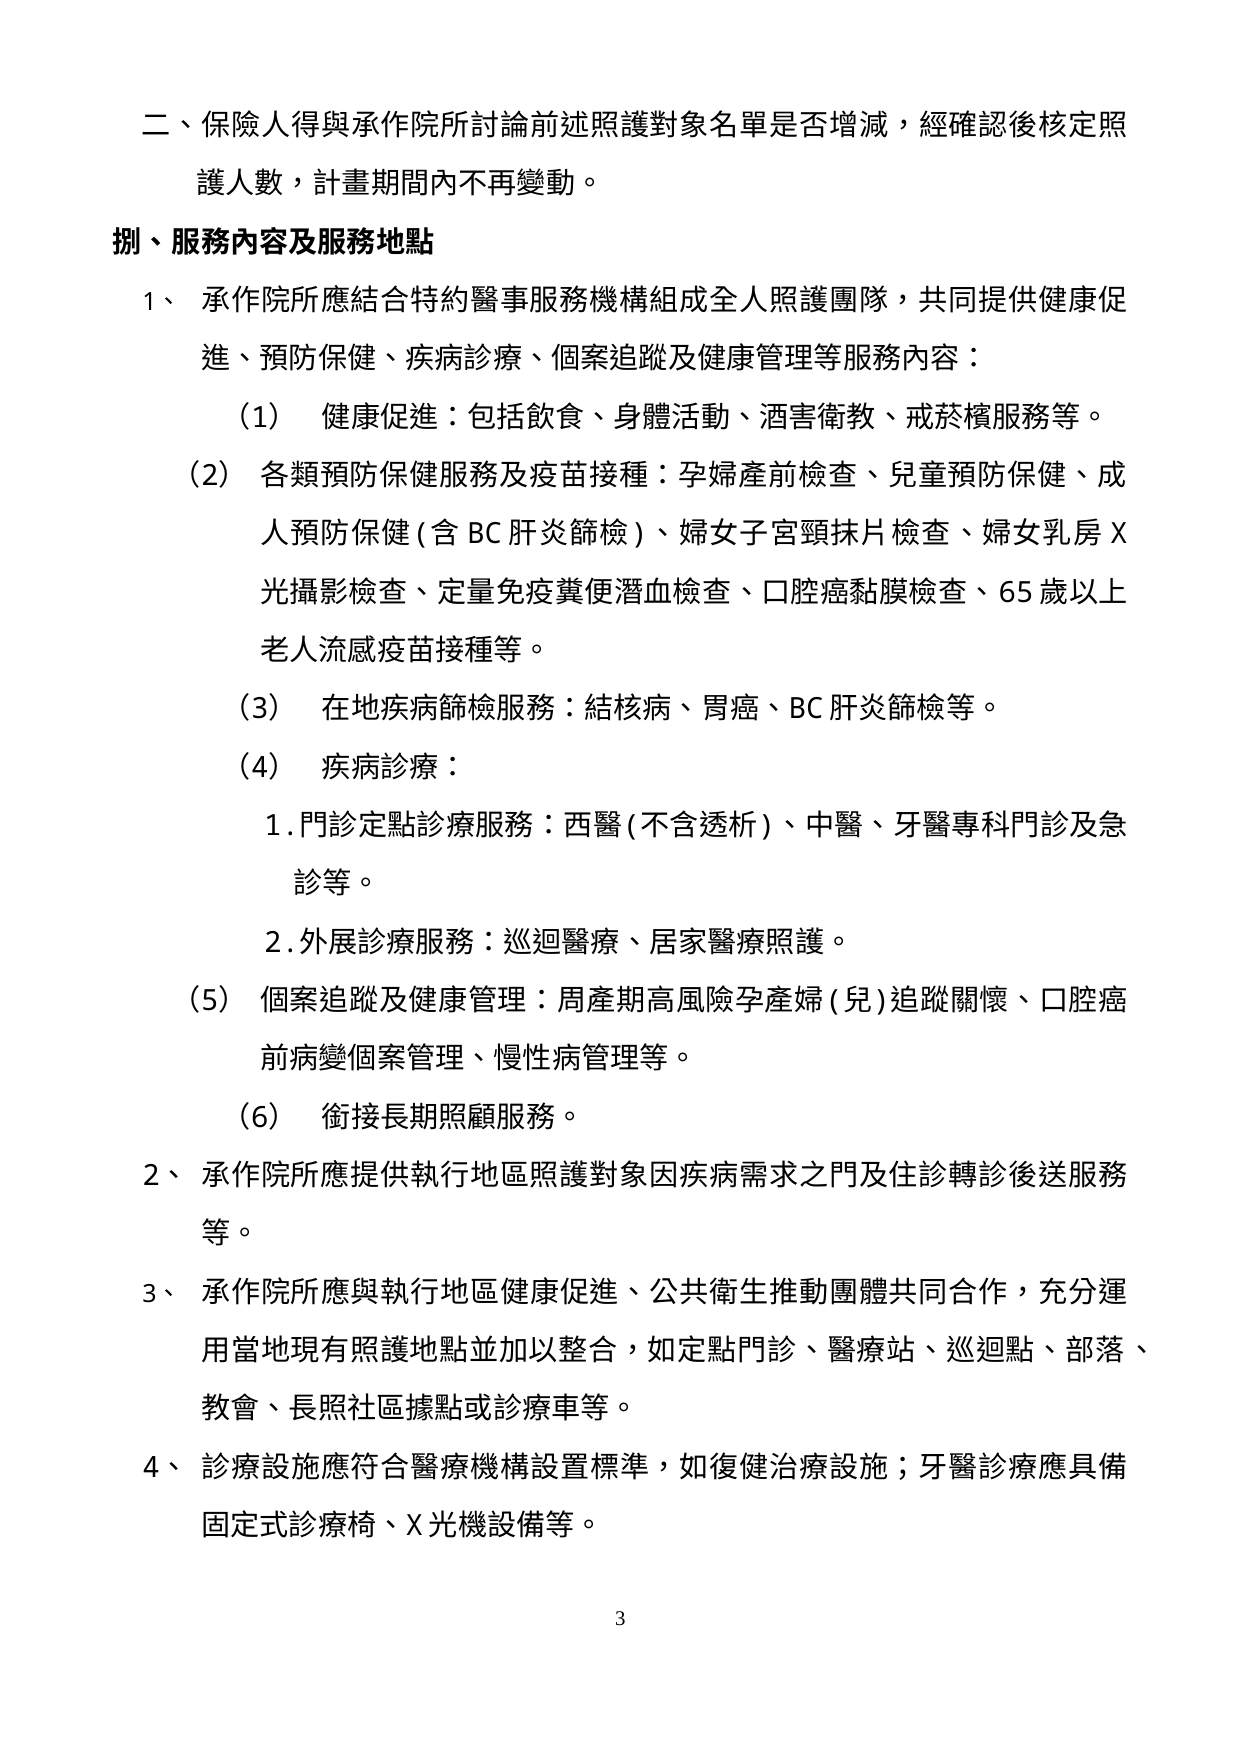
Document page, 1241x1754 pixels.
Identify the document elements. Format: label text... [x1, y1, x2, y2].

text 2.外展診療服務：巡迴醫療、居家醫療照護。 [264, 905, 1128, 964]
list 在地疾病篩檢服務：結核病、胃癌、BC肝炎篩檢等。 [222, 672, 1128, 730]
list 個案追蹤及健康管理：周產期高風險孕產婦(兒)追蹤關懷、口腔癌前病變個案管理、慢性病管理等。 [172, 964, 1128, 1080]
list 承作院所應結合特約醫事服務機構組成全人照護團隊，共同提供健康促進、預防保健、疾病診療、個案追蹤及健康管理等服務內容： [142, 264, 1128, 380]
text 二、保險人得與承作院所討論前述照護對象名單是否增減，經確認後核定照護人數，計畫期間內不再變動。 [142, 89, 1128, 205]
list 診療設施應符合醫療機構設置標準，如復健治療設施；牙醫診療應具備固定式診療椅、X光機設備等。 [142, 1430, 1128, 1547]
text 1.門診定點診療服務：西醫(不含透析)、中醫、牙醫專科門診及急診等。 [264, 789, 1128, 905]
list 健康促進：包括飲食、身體活動、酒害衛教、戒菸檳服務等。 [222, 380, 1128, 439]
list 服務內容及服務地點 [112, 205, 1128, 264]
list 承作院所應與執行地區健康促進、公共衛生推動團體共同合作，充分運用當地現有照護地點並加以整合，如定點門診、醫療站、巡迴點、部落、教會、長照社區據點或診療車等。 [142, 1255, 1128, 1430]
list 各類預防保健服務及疫苗接種：孕婦產前檢查、兒童預防保健、成人預防保健(含BC肝炎篩檢)、婦女子宮頸抹片檢查、婦女乳房X光攝影檢查、定量免疫糞便潛血檢查、口腔癌黏膜檢查、65歲以上老人流感疫苗接種等。 [172, 439, 1128, 672]
list 疾病診療： [222, 730, 1128, 789]
list 銜接長期照顧服務。 [222, 1080, 1128, 1139]
list 承作院所應提供執行地區照護對象因疾病需求之門及住診轉診後送服務等。 [142, 1139, 1128, 1255]
